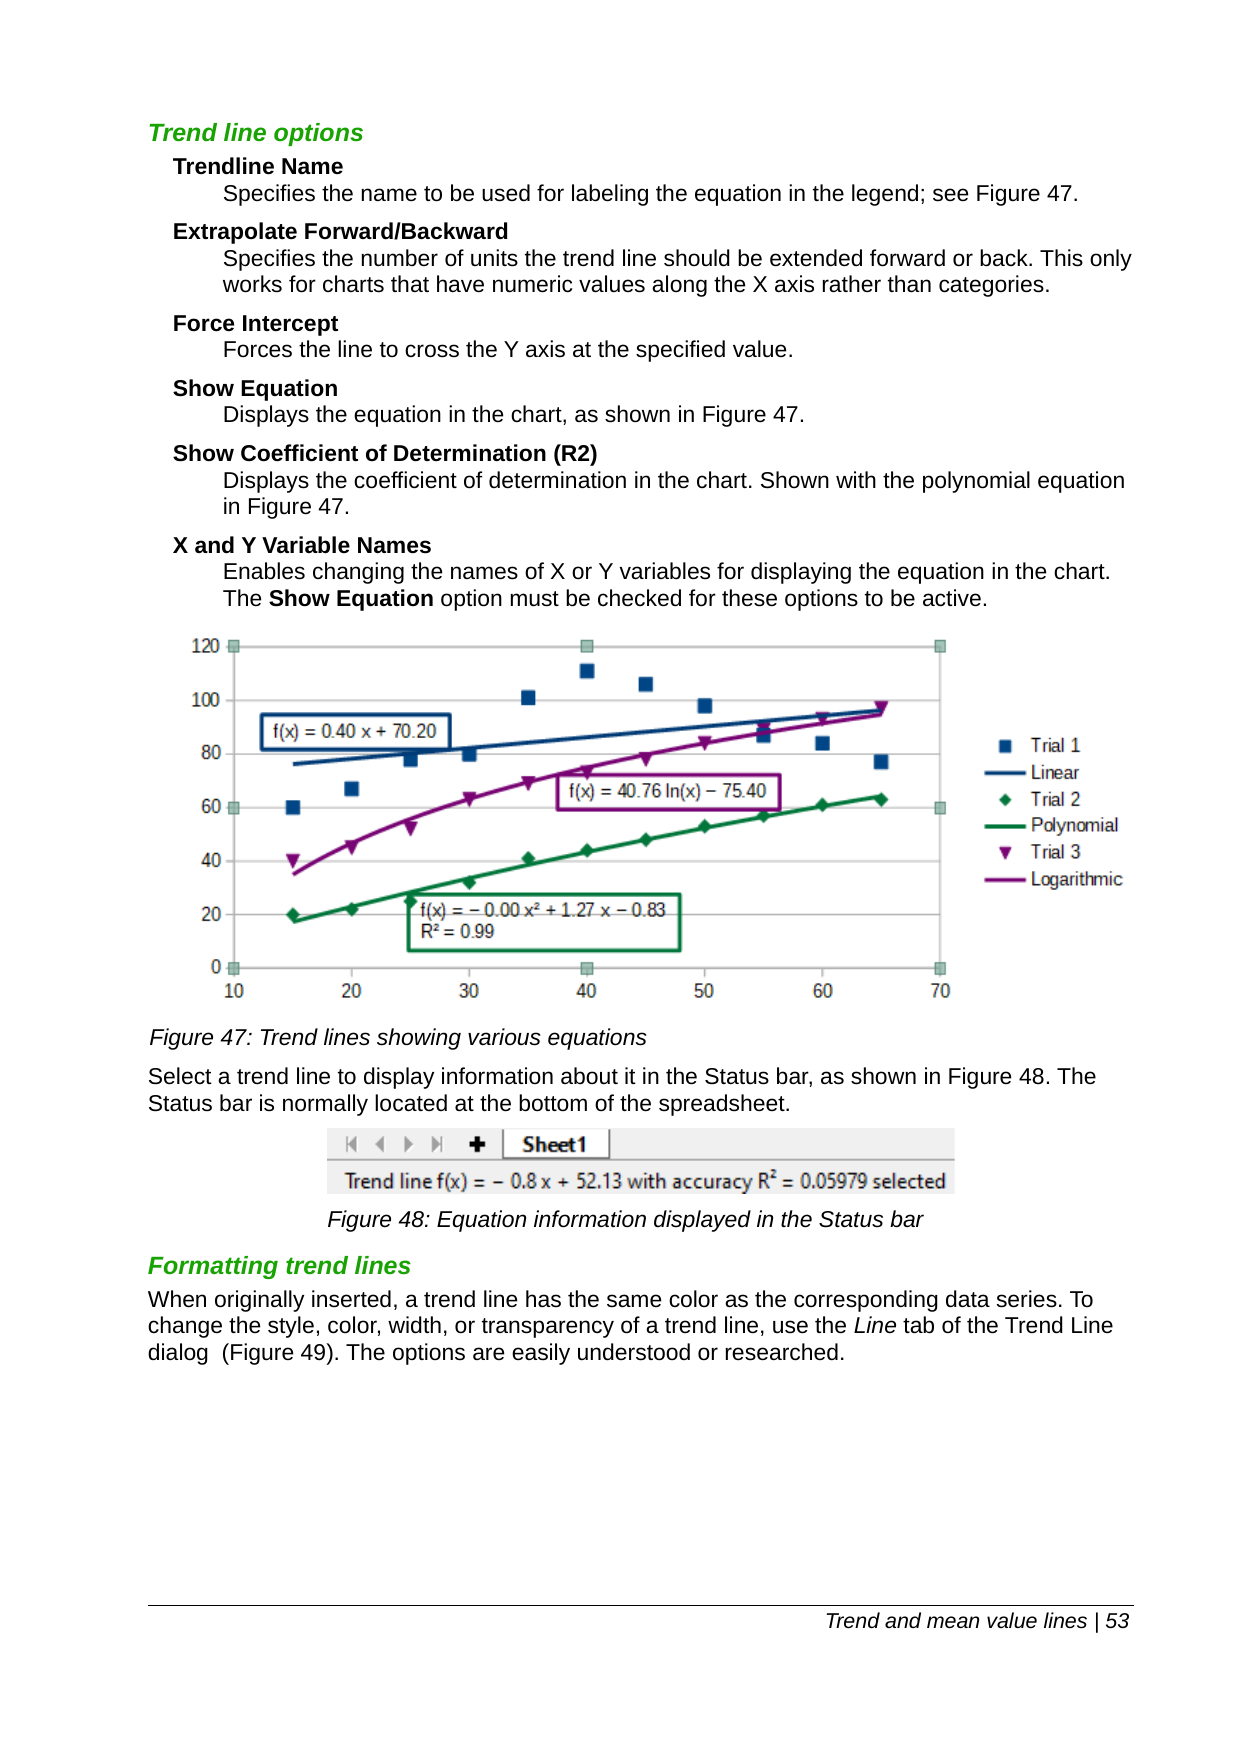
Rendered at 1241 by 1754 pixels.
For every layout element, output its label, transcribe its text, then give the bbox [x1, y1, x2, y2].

text Figure 47: Trend lines showing various equations [149, 1024, 1133, 1050]
text Show Equation [173, 375, 1134, 401]
text Show Coefficient of Determination (R2) [173, 440, 1134, 467]
text Force Intercept [173, 310, 1134, 336]
text Extrapolate Forward/Backward [173, 218, 1134, 245]
text When originally inserted, a trend line has the same color as the corresponding data series. To change the style, color, width, or transparency of a trend line, use the Line tab of the Trend Line dialog (Figure 49). The options are easily understood or researched. [148, 1286, 1134, 1365]
text Specifies the number of units the trend line should be extended forward or back. This only works for charts that have numeric values along the X axis rather than categories. [223, 245, 1134, 297]
text Enables changing the names of X or Y variables for displaying the equation in the chart. The Show Equation option must be checked for these options to be active. [223, 558, 1134, 611]
text Trendline Name [173, 153, 1134, 179]
text Forces the line to cross the Y axis at the specified value. [223, 336, 1134, 363]
text X and Y Variable Names [173, 532, 1134, 558]
subtitle Trend line options [148, 118, 1134, 147]
picture [149, 623, 1133, 1012]
text Specifies the name to be used for labeling the equation in the legend; see Figure 47. [223, 179, 1134, 206]
text Select a trend line to display information about it in the Status bar, as shown in Figure 48. The Status bar is normally located at the bottom of the spreadsheet. [148, 1063, 1134, 1116]
text Figure 48: Equation information displayed in the Status bar [327, 1206, 955, 1232]
text Displays the coefficient of determination in the chart. Shown with the polynomial equation in Figure 47. [223, 467, 1134, 519]
subtitle Formatting trend lines [148, 1251, 1134, 1279]
picture [327, 1128, 955, 1194]
text Displays the equation in the chart, as shown in Figure 47. [223, 401, 1134, 428]
